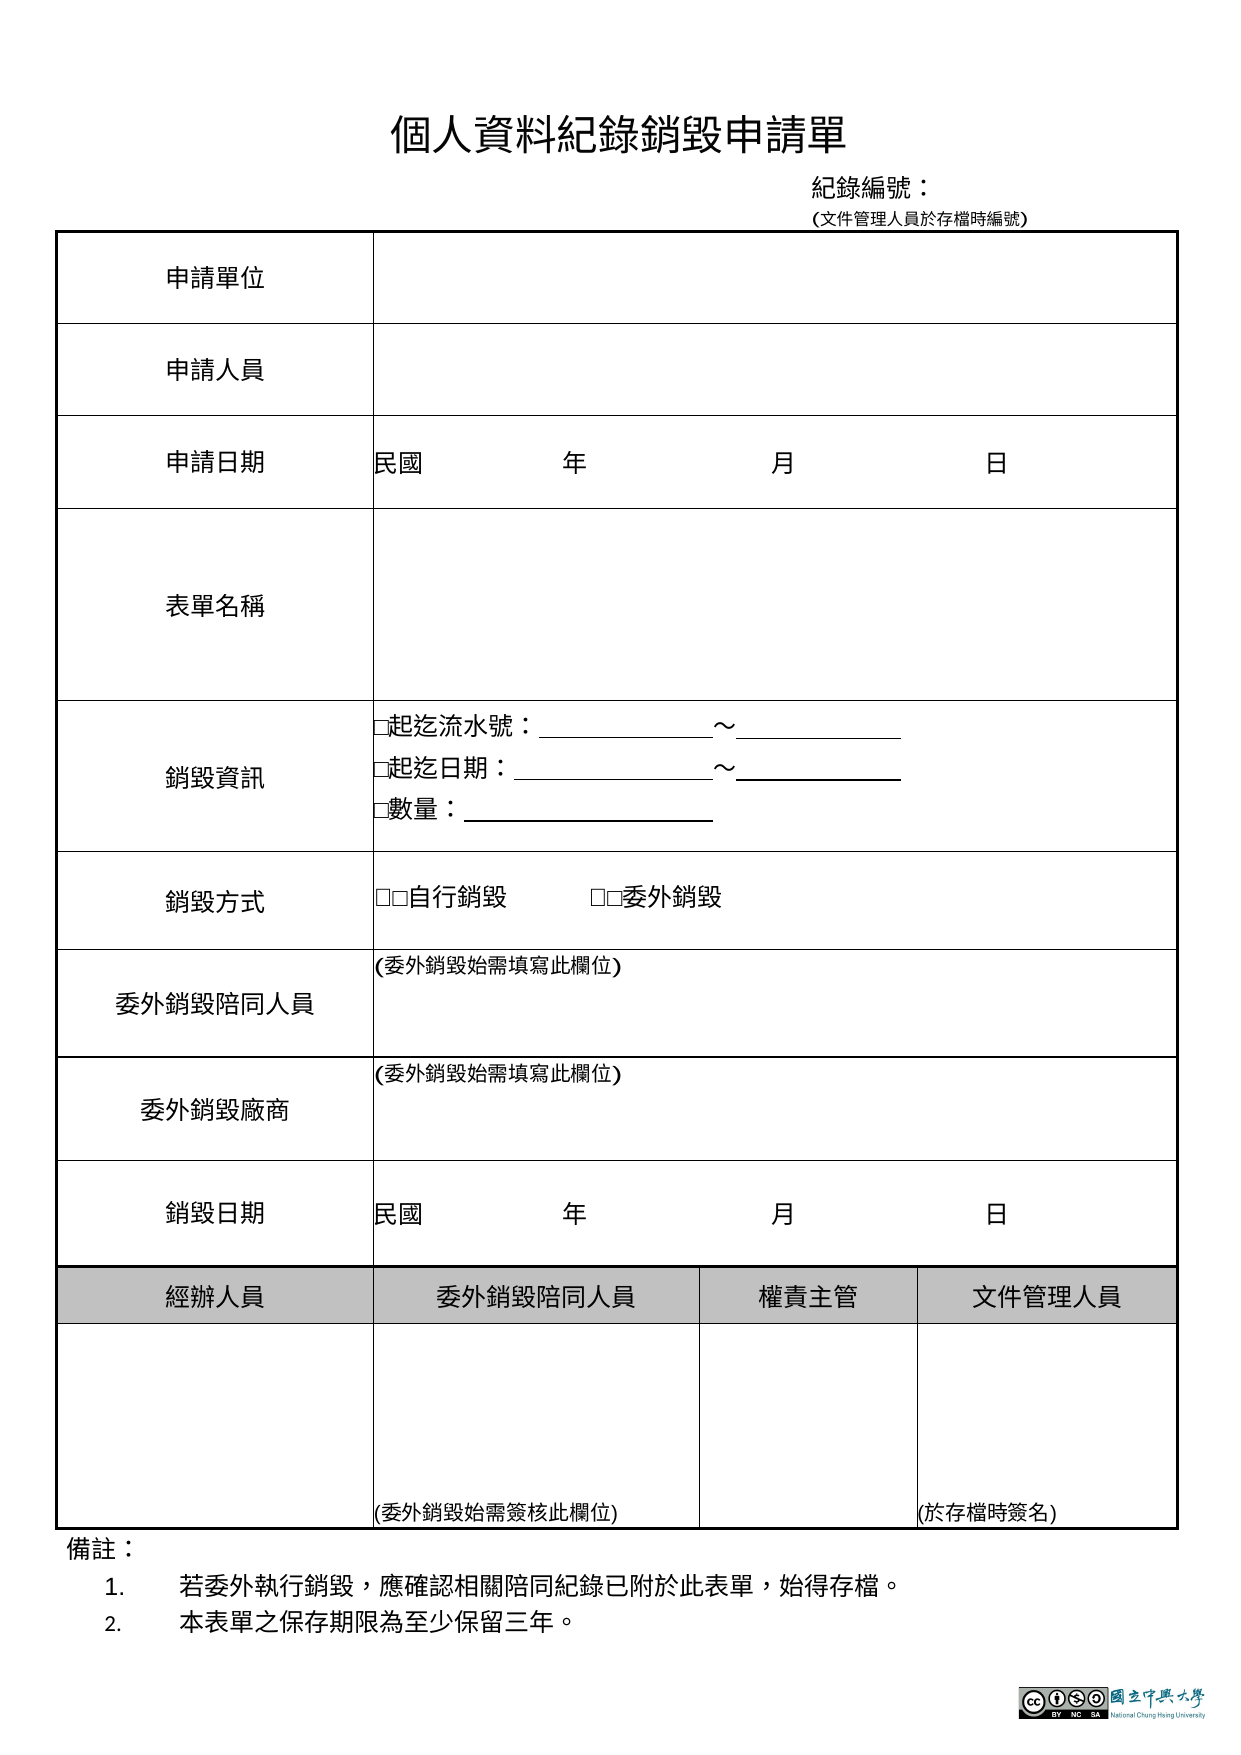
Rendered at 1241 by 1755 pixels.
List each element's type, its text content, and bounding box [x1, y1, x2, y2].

table_cell 銷毀方式 [58, 852, 373, 949]
table_cell (委外銷毀始需填寫此欄位) [374, 1058, 1176, 1160]
table_cell (委外銷毀始需簽核此欄位) [374, 1324, 699, 1527]
table_cell 申請人員 [58, 324, 373, 415]
table_cell □起迄流水號： ～ □起迄日期： ～ □數量： [374, 701, 1176, 851]
table_cell 經辦人員 [58, 1268, 373, 1323]
table_cell 委外銷毀廠商 [58, 1058, 373, 1160]
table_cell 文件管理人員 [918, 1268, 1176, 1323]
text 個人資料紀錄銷毀申請單 [44, 100, 1194, 163]
table_cell 民國 年 月 日 [374, 416, 1176, 508]
table_header [374, 233, 1176, 322]
table_cell 委外銷毀陪同人員 [58, 950, 373, 1056]
table_cell □自行銷毀 □委外銷毀 [374, 852, 1176, 949]
table_cell 權責主管 [700, 1268, 917, 1323]
table_cell [374, 324, 1176, 415]
table_cell 委外銷毀陪同人員 [374, 1268, 699, 1323]
text (文件管理人員於存檔時編號) [811, 204, 1150, 230]
table_cell [58, 1324, 373, 1527]
table_cell 銷毀日期 [58, 1161, 373, 1265]
text 備註： [67, 1530, 1194, 1566]
table_cell [374, 509, 1176, 700]
table_cell 銷毀資訊 [58, 701, 373, 851]
table_cell [700, 1324, 917, 1527]
list 本表單之保存期限為至少保留三年。 [104, 1602, 1194, 1638]
text 紀錄編號： [811, 163, 1194, 204]
table_header 申請單位 [58, 233, 373, 322]
table_cell 表單名稱 [58, 509, 373, 700]
table_cell 民國 年 月 日 [374, 1161, 1176, 1265]
list 若委外執行銷毀，應確認相關陪同紀錄已附於此表單，始得存檔。 [104, 1566, 1194, 1602]
table_cell 申請日期 [58, 416, 373, 508]
table_cell (委外銷毀始需填寫此欄位) [374, 950, 1176, 1056]
table_cell (於存檔時簽名) [918, 1324, 1176, 1527]
